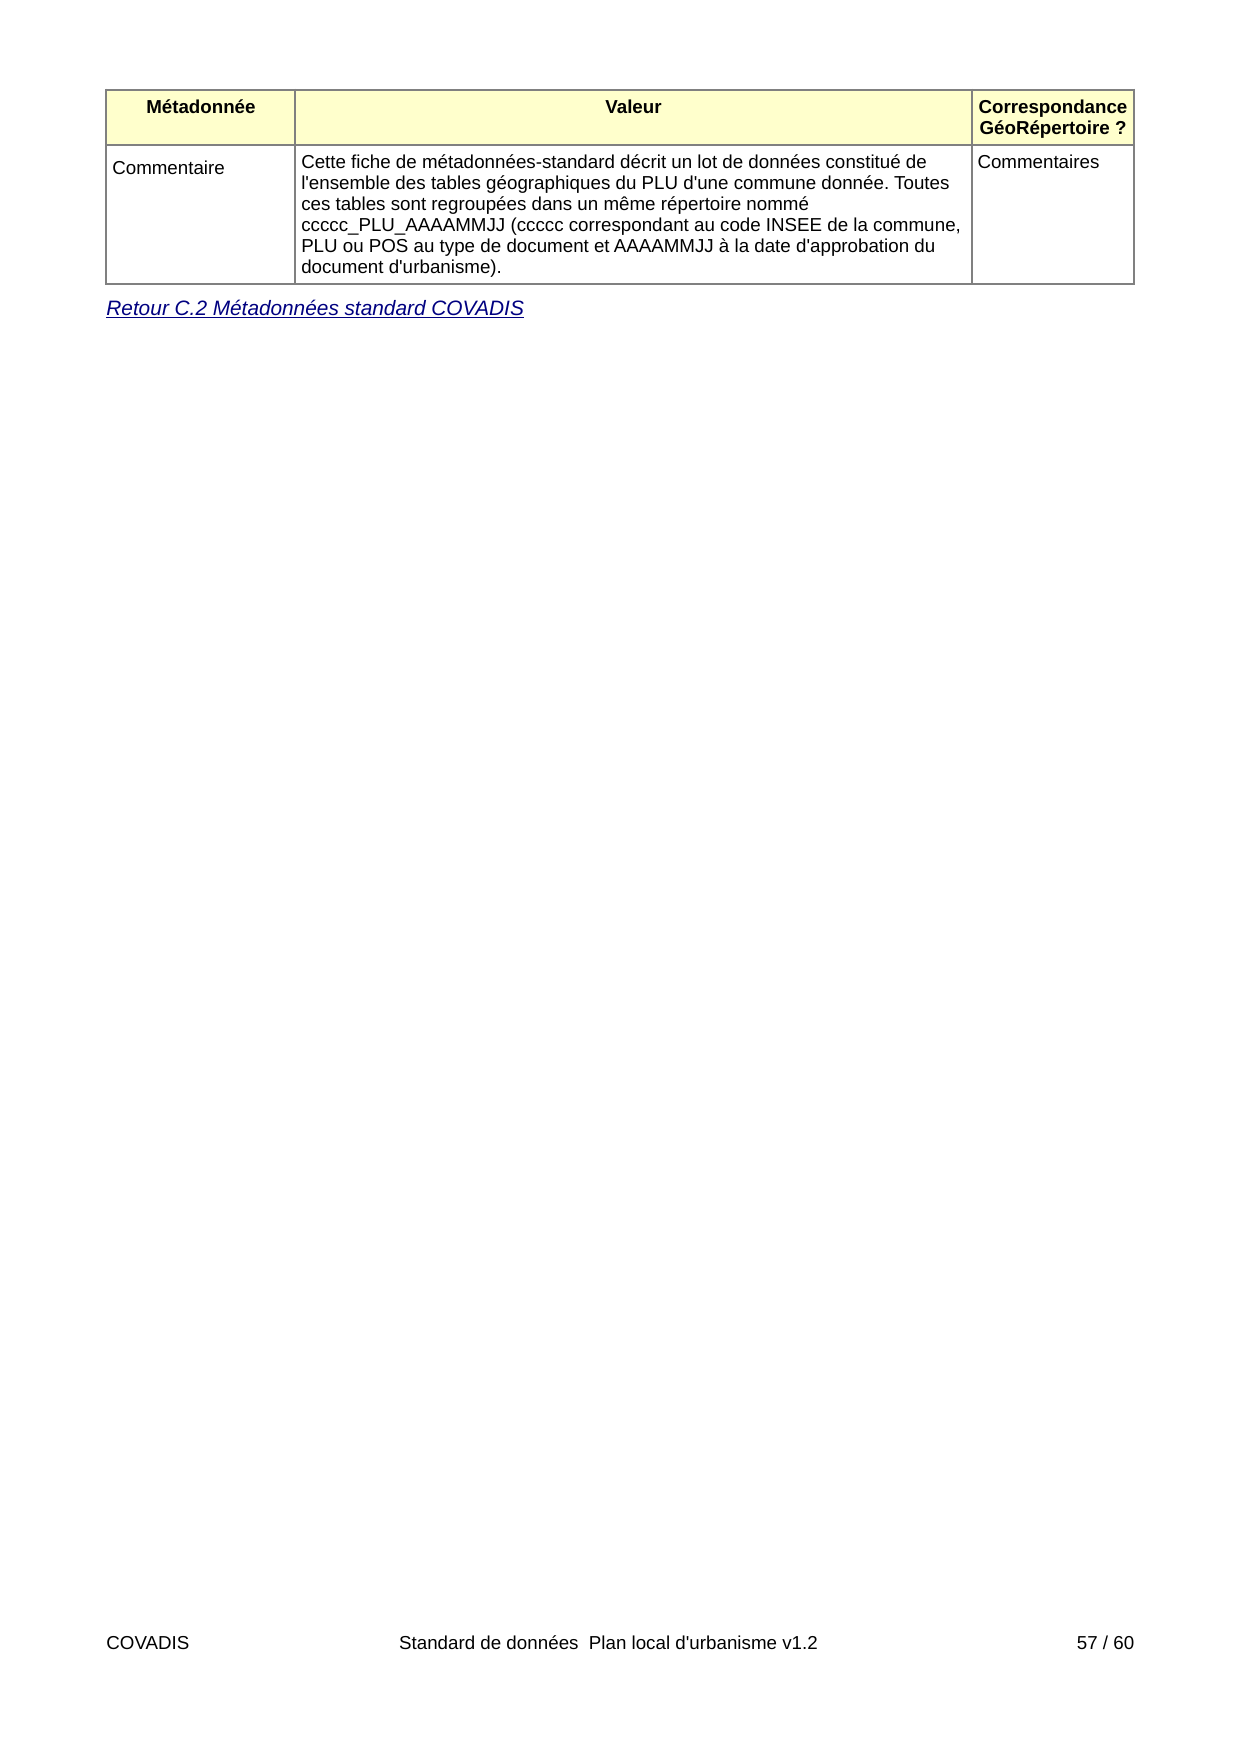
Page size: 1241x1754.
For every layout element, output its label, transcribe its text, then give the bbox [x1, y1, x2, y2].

table_cell Cette fiche de métadonnées-standard décrit un lot de données constitué de l'ensemble des tables géographiques du PLU d'une commune donnée. Toutes ces tables sont regroupées dans un même répertoire nommé ccccc_PLU_AAAAMMJJ (ccccc correspondant au code INSEE de la commune, PLU ou POS au type de document et AAAAMMJJ à la date d'approbation du document d'urbanisme). [296, 146, 971, 283]
table_header Valeur [296, 91, 971, 144]
table_header Correspondance GéoRépertoire ? [973, 91, 1133, 144]
text Retour C.2 Métadonnées standard COVADIS [106, 297, 1134, 320]
table_cell Commentaires [973, 146, 1133, 283]
table_cell Commentaire [107, 146, 294, 283]
table_header Métadonnée [107, 91, 294, 144]
